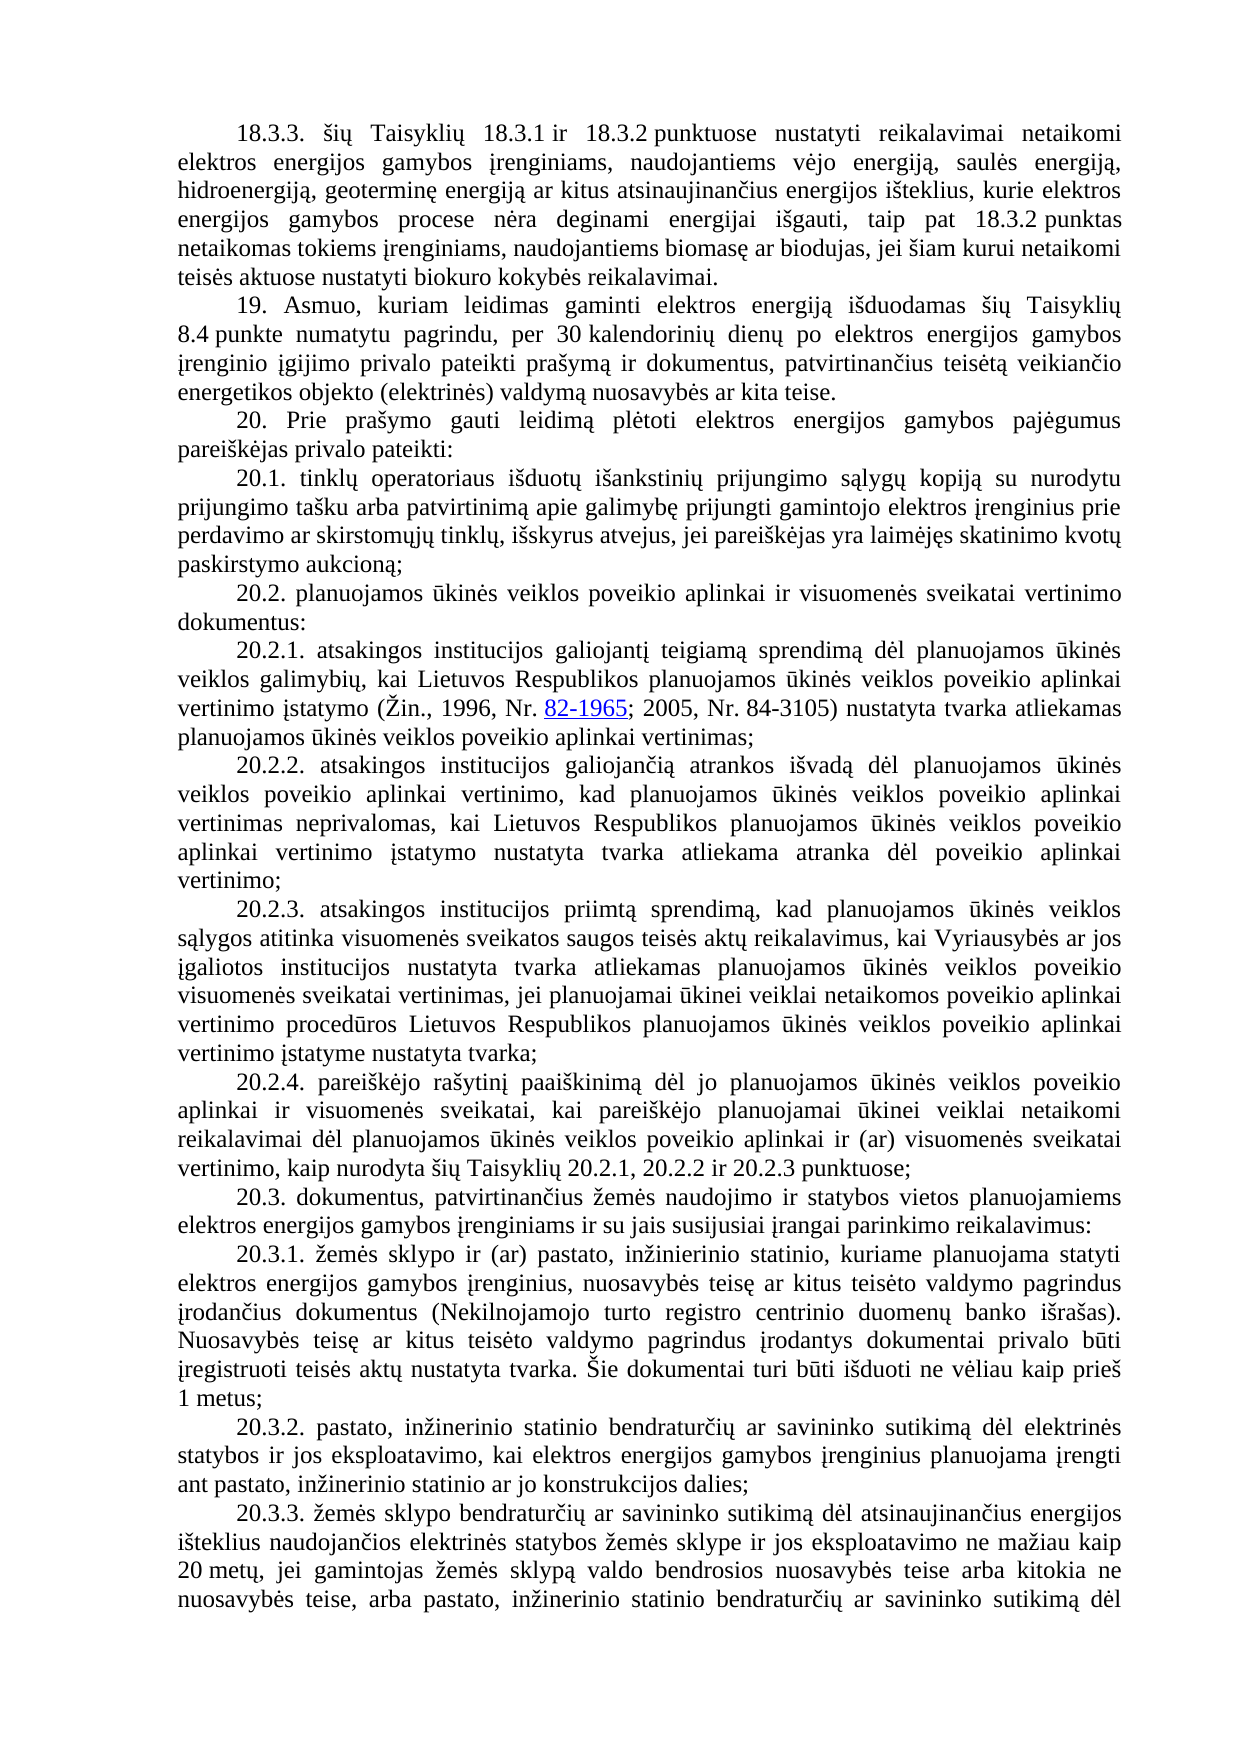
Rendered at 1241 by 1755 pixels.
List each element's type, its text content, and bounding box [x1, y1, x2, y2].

text 20.3.2. pastato, inžinerinio statinio bendraturčių ar savininko sutikimą dėl elektrinės statybos ir jos eksploatavimo, kai elektros energijos gamybos įrenginius planuojama įrengti ant pastato, inžinerinio statinio ar jo konstrukcijos dalies; [177, 1412, 1122, 1498]
text 20.3.1. žemės sklypo ir (ar) pastato, inžinierinio statinio, kuriame planuojama statyti elektros energijos gamybos įrenginius, nuosavybės teisę ar kitus teisėto valdymo pagrindus įrodančius dokumentus (Nekilnojamojo turto registro centrinio duomenų banko išrašas). Nuosavybės teisę ar kitus teisėto valdymo pagrindus įrodantys dokumentai privalo būti įregistruoti teisės aktų nustatyta tvarka. Šie dokumentai turi būti išduoti ne vėliau kaip prieš 1 metus; [177, 1239, 1122, 1412]
text 19. Asmuo, kuriam leidimas gaminti elektros energiją išduodamas šių Taisyklių 8.4 punkte numatytu pagrindu, per 30 kalendorinių dienų po elektros energijos gamybos įrenginio įgijimo privalo pateikti prašymą ir dokumentus, patvirtinančius teisėtą veikiančio energetikos objekto (elektrinės) valdymą nuosavybės ar kita teise. [177, 291, 1122, 406]
text 20.2. planuojamos ūkinės veiklos poveikio aplinkai ir visuomenės sveikatai vertinimo dokumentus: [177, 578, 1122, 636]
text 20.2.1. atsakingos institucijos galiojantį teigiamą sprendimą dėl planuojamos ūkinės veiklos galimybių, kai Lietuvos Respublikos planuojamos ūkinės veiklos poveikio aplinkai vertinimo įstatymo (Žin., 1996, Nr. 82-1965; 2005, Nr. 84-3105) nustatyta tvarka atliekamas planuojamos ūkinės veiklos poveikio aplinkai vertinimas; [177, 636, 1122, 751]
text 20.2.3. atsakingos institucijos priimtą sprendimą, kad planuojamos ūkinės veiklos sąlygos atitinka visuomenės sveikatos saugos teisės aktų reikalavimus, kai Vyriausybės ar jos įgaliotos institucijos nustatyta tvarka atliekamas planuojamos ūkinės veiklos poveikio visuomenės sveikatai vertinimas, jei planuojamai ūkinei veiklai netaikomos poveikio aplinkai vertinimo procedūros Lietuvos Respublikos planuojamos ūkinės veiklos poveikio aplinkai vertinimo įstatyme nustatyta tvarka; [177, 894, 1122, 1067]
text 20.1. tinklų operatoriaus išduotų išankstinių prijungimo sąlygų kopiją su nurodytu prijungimo tašku arba patvirtinimą apie galimybę prijungti gamintojo elektros įrenginius prie perdavimo ar skirstomųjų tinklų, išskyrus atvejus, jei pareiškėjas yra laimėjęs skatinimo kvotų paskirstymo aukcioną; [177, 463, 1122, 578]
text 20.2.2. atsakingos institucijos galiojančią atrankos išvadą dėl planuojamos ūkinės veiklos poveikio aplinkai vertinimo, kad planuojamos ūkinės veiklos poveikio aplinkai vertinimas neprivalomas, kai Lietuvos Respublikos planuojamos ūkinės veiklos poveikio aplinkai vertinimo įstatymo nustatyta tvarka atliekama atranka dėl poveikio aplinkai vertinimo; [177, 751, 1122, 894]
text 20.3.3. žemės sklypo bendraturčių ar savininko sutikimą dėl atsinaujinančius energijos išteklius naudojančios elektrinės statybos žemės sklype ir jos eksploatavimo ne mažiau kaip 20 metų, jei gamintojas žemės sklypą valdo bendrosios nuosavybės teise arba kitokia ne nuosavybės teise, arba pastato, inžinerinio statinio bendraturčių ar savininko sutikimą dėl [177, 1498, 1122, 1613]
text 20.3. dokumentus, patvirtinančius žemės naudojimo ir statybos vietos planuojamiems elektros energijos gamybos įrenginiams ir su jais susijusiai įrangai parinkimo reikalavimus: [177, 1182, 1122, 1239]
text 20.2.4. pareiškėjo rašytinį paaiškinimą dėl jo planuojamos ūkinės veiklos poveikio aplinkai ir visuomenės sveikatai, kai pareiškėjo planuojamai ūkinei veiklai netaikomi reikalavimai dėl planuojamos ūkinės veiklos poveikio aplinkai ir (ar) visuomenės sveikatai vertinimo, kaip nurodyta šių Taisyklių 20.2.1, 20.2.2 ir 20.2.3 punktuose; [177, 1067, 1122, 1182]
text 20. Prie prašymo gauti leidimą plėtoti elektros energijos gamybos pajėgumus pareiškėjas privalo pateikti: [177, 406, 1122, 463]
text 18.3.3. šių Taisyklių 18.3.1 ir 18.3.2 punktuose nustatyti reikalavimai netaikomi elektros energijos gamybos įrenginiams, naudojantiems vėjo energiją, saulės energiją, hidroenergiją, geoterminę energiją ar kitus atsinaujinančius energijos išteklius, kurie elektros energijos gamybos procese nėra deginami energijai išgauti, taip pat 18.3.2 punktas netaikomas tokiems įrenginiams, naudojantiems biomasę ar biodujas, jei šiam kurui netaikomi teisės aktuose nustatyti biokuro kokybės reikalavimai. [177, 118, 1122, 291]
